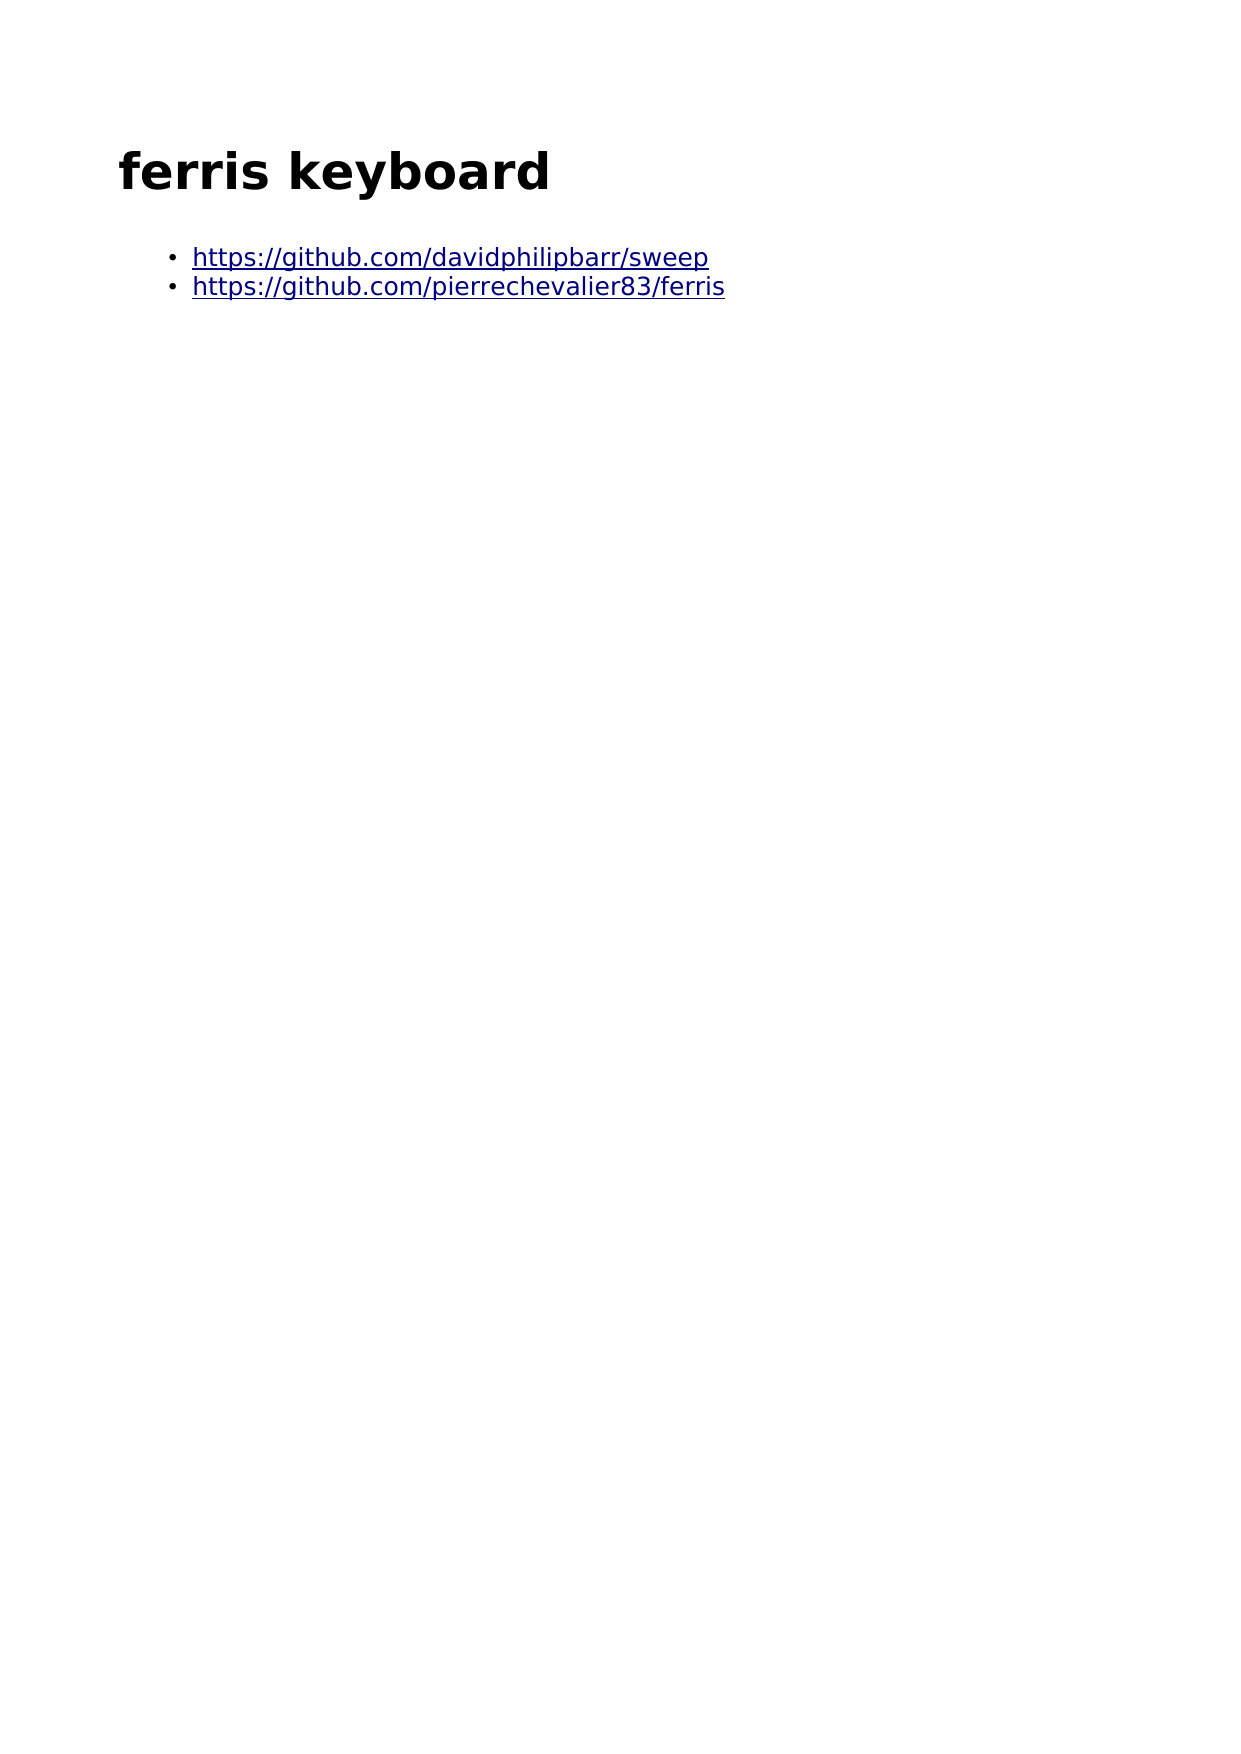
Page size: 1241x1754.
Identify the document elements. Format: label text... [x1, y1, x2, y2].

subtitle ferris keyboard [118, 143, 1122, 201]
list https://github.com/davidphilipbarr/sweep [177, 243, 1122, 272]
list https://github.com/pierrechevalier83/ferris [177, 272, 1122, 302]
